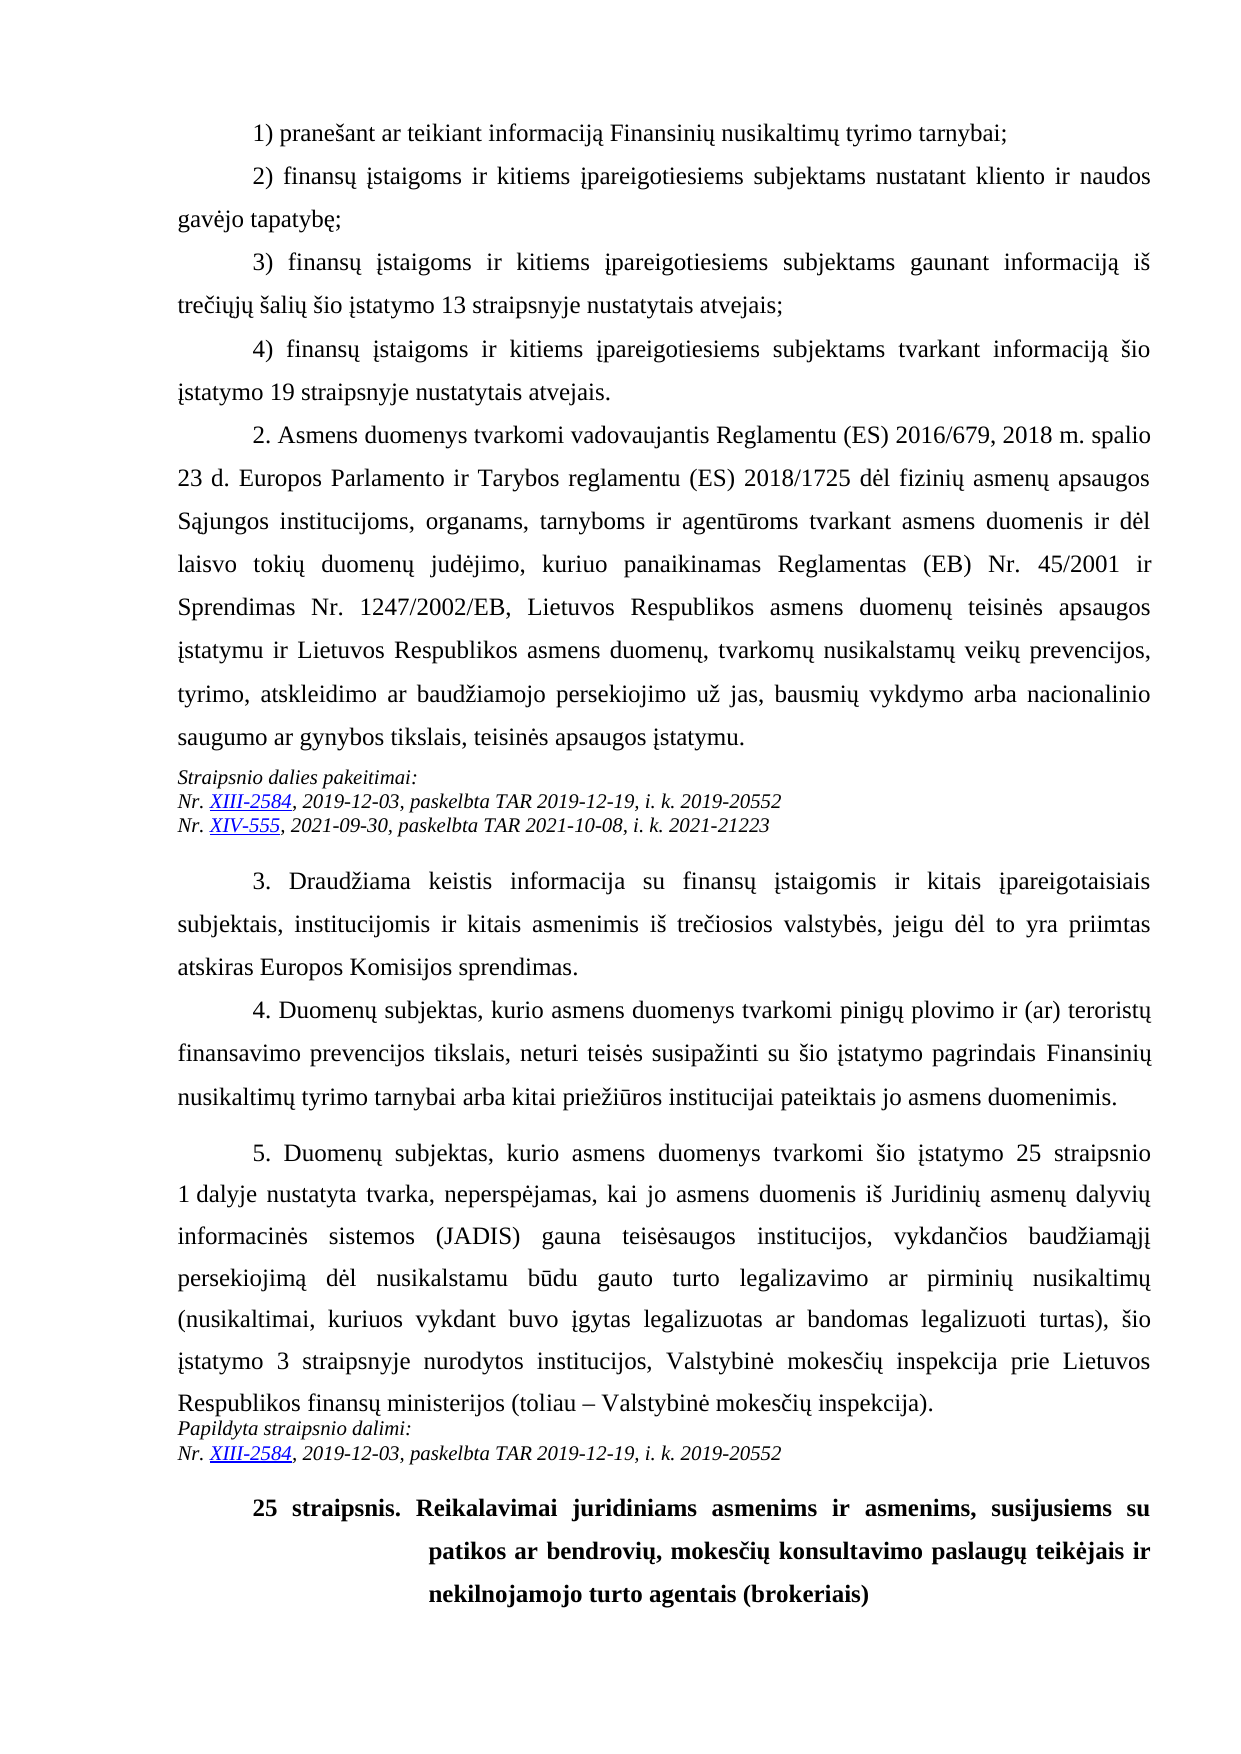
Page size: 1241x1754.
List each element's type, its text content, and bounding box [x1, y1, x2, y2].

text 3) finansų įstaigoms ir kitiems įpareigotiesiems subjektams gaunant informaciją iš trečiųjų šalių šio įstatymo 13 straipsnyje nustatytais atvejais; [177, 247, 1152, 319]
text 4) finansų įstaigoms ir kitiems įpareigotiesiems subjektams tvarkant informaciją šio įstatymo 19 straipsnyje nustatytais atvejais. [177, 334, 1152, 406]
text Straipsnio dalies pakeitimai: [177, 765, 1152, 789]
text 5. Duomenų subjektas, kurio asmens duomenys tvarkomi šio įstatymo 25 straipsnio 1 dalyje nustatyta tvarka, neperspėjamas, kai jo asmens duomenis iš Juridinių asmenų dalyvių informacinės sistemos (JADIS) gauna teisėsaugos institucijos, vykdančios baudžiamąjį persekiojimą dėl nusikalstamu būdu gauto turto legalizavimo ar pirminių nusikaltimų (nusikaltimai, kuriuos vykdant buvo įgytas legalizuotas ar bandomas legalizuoti turtas), šio įstatymo 3 straipsnyje nurodytos institucijos, Valstybinė mokesčių inspekcija prie Lietuvos Respublikos finansų ministerijos (toliau – Valstybinė mokesčių inspekcija). [177, 1125, 1152, 1416]
text Nr. XIII-2584, 2019-12-03, paskelbta TAR 2019-12-19, i. k. 2019-20552 [177, 1440, 1152, 1464]
text Papildyta straipsnio dalimi: [177, 1416, 1152, 1440]
text Nr. XIII-2584, 2019-12-03, paskelbta TAR 2019-12-19, i. k. 2019-20552 [177, 789, 1152, 813]
text 4. Duomenų subjektas, kurio asmens duomenys tvarkomi pinigų plovimo ir (ar) teroristų finansavimo prevencijos tikslais, neturi teisės susipažinti su šio įstatymo pagrindais Finansinių nusikaltimų tyrimo tarnybai arba kitai priežiūros institucijai pateiktais jo asmens duomenimis. [177, 995, 1152, 1110]
text 2. Asmens duomenys tvarkomi vadovaujantis Reglamentu (ES) 2016/679, 2018 m. spalio 23 d. Europos Parlamento ir Tarybos reglamentu (ES) 2018/1725 dėl fizinių asmenų apsaugos Sąjungos institucijoms, organams, tarnyboms ir agentūroms tvarkant asmens duomenis ir dėl laisvo tokių duomenų judėjimo, kuriuo panaikinamas Reglamentas (EB) Nr. 45/2001 ir Sprendimas Nr. 1247/2002/EB, Lietuvos Respublikos asmens duomenų teisinės apsaugos įstatymu ir Lietuvos Respublikos asmens duomenų, tvarkomų nusikalstamų veikų prevencijos, tyrimo, atskleidimo ar baudžiamojo persekiojimo už jas, bausmių vykdymo arba nacionalinio saugumo ar gynybos tikslais, teisinės apsaugos įstatymu. [177, 420, 1152, 751]
text 3. Draudžiama keistis informacija su finansų įstaigomis ir kitais įpareigotaisiais subjektais, institucijomis ir kitais asmenimis iš trečiosios valstybės, jeigu dėl to yra priimtas atskiras Europos Komisijos sprendimas. [177, 866, 1152, 981]
text 2) finansų įstaigoms ir kitiems įpareigotiesiems subjektams nustatant kliento ir naudos gavėjo tapatybę; [177, 161, 1152, 233]
text 1) pranešant ar teikiant informaciją Finansinių nusikaltimų tyrimo tarnybai; [177, 118, 1152, 147]
text 25 straipsnis. Reikalavimai juridiniams asmenims ir asmenims, susijusiems su patikos ar bendrovių, mokesčių konsultavimo paslaugų teikėjais ir nekilnojamojo turto agentais (brokeriais) [252, 1493, 1152, 1608]
text Nr. XIV-555, 2021-09-30, paskelbta TAR 2021-10-08, i. k. 2021-21223 [177, 813, 1152, 837]
